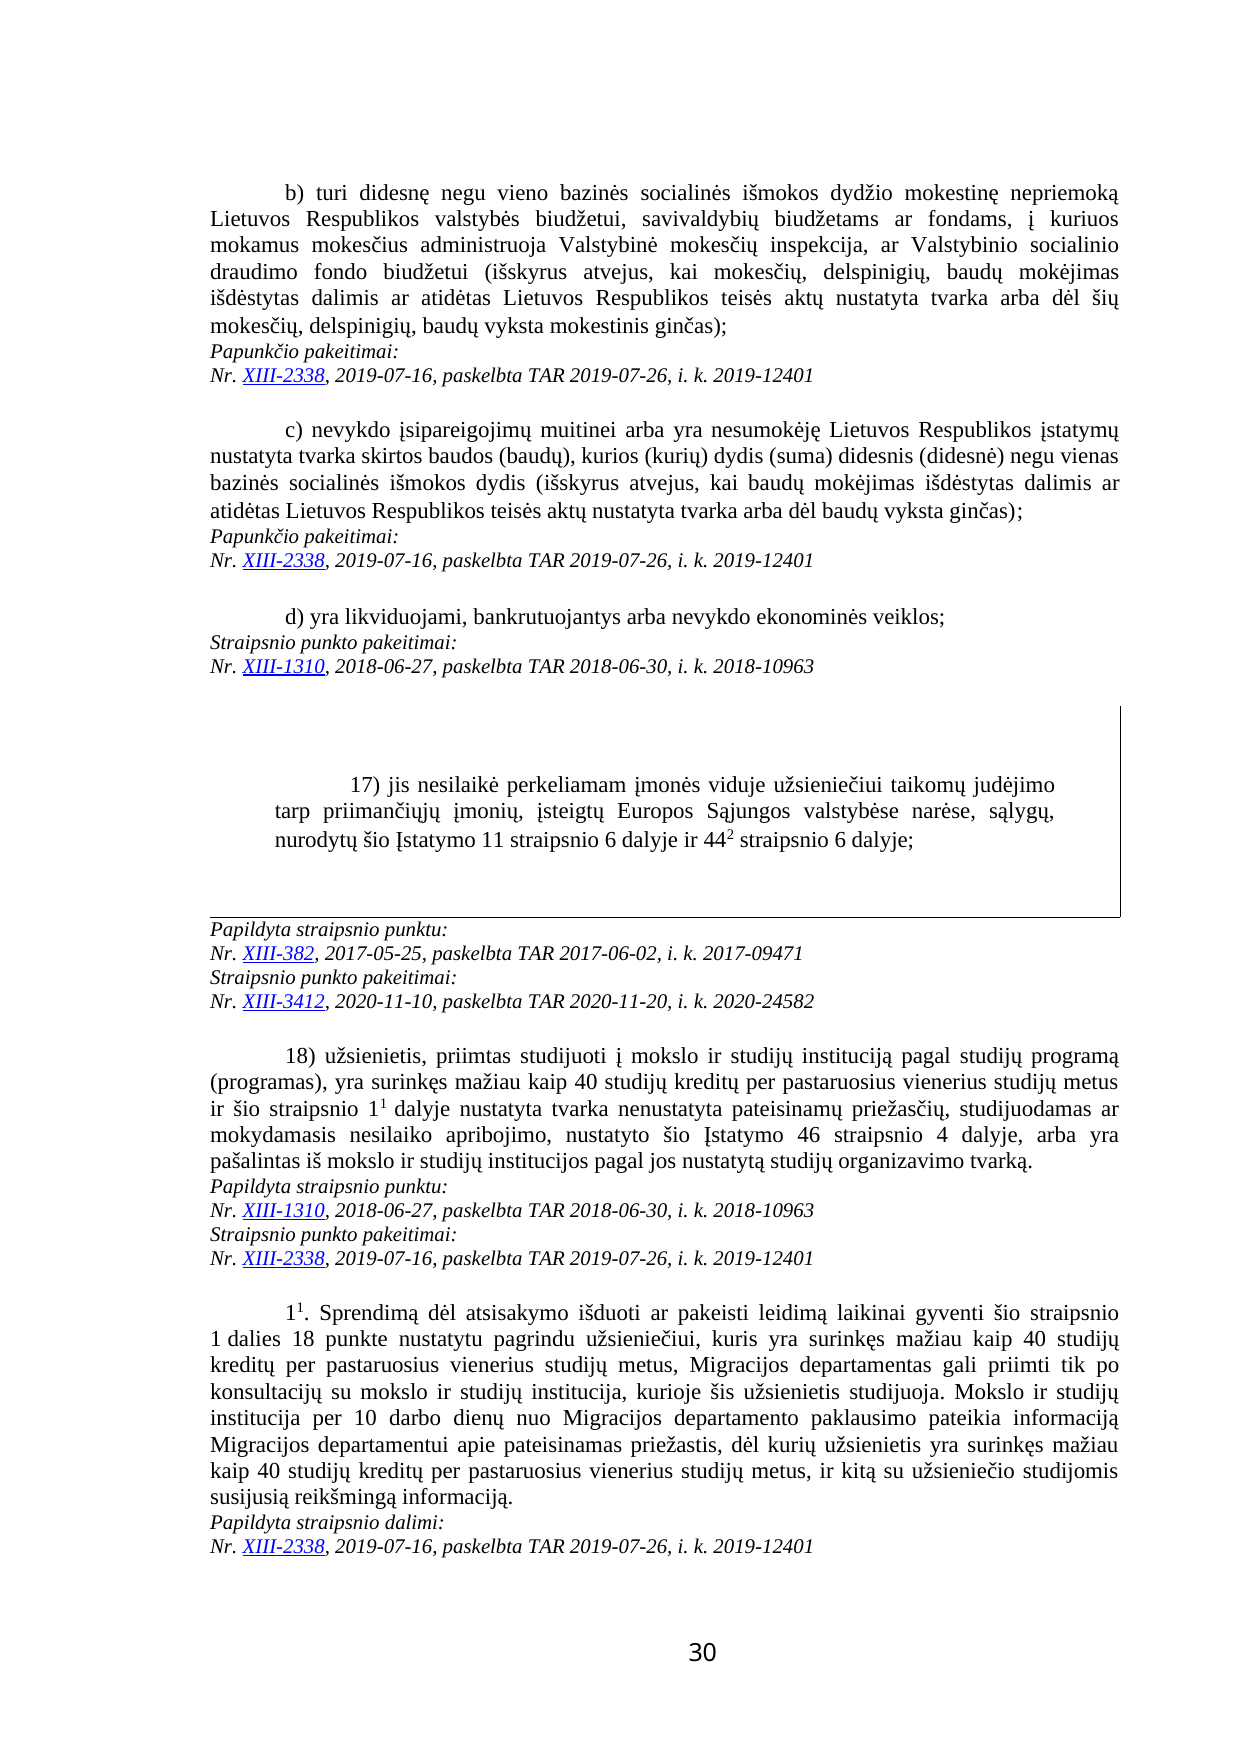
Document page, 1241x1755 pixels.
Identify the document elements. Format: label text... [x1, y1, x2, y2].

text Nr. XIII-2338, 2019-07-16, paskelbta TAR 2019-07-26, i. k. 2019-12401 [210, 548, 1120, 572]
text Nr. XIII-2338, 2019-07-16, paskelbta TAR 2019-07-26, i. k. 2019-12401 [210, 1246, 1120, 1270]
text Straipsnio punkto pakeitimai: [210, 1222, 1120, 1246]
text Papildyta straipsnio punktu: [210, 1174, 1120, 1198]
text Papunkčio pakeitimai: [210, 524, 1120, 548]
text Nr. XIII-1310, 2018-06-27, paskelbta TAR 2018-06-30, i. k. 2018-10963 [210, 1198, 1120, 1222]
text Straipsnio punkto pakeitimai: [210, 965, 1120, 989]
text Nr. XIII-3412, 2020-11-10, paskelbta TAR 2020-11-20, i. k. 2020-24582 [210, 989, 1120, 1013]
text Papildyta straipsnio punktu: [210, 917, 1120, 941]
text 11. Sprendimą dėl atsisakymo išduoti ar pakeisti leidimą laikinai gyventi šio straipsnio 1 dalies 18 punkte nustatytu pagrindu užsieniečiui, kuris yra surinkęs mažiau kaip 40 studijų kreditų per pastaruosius vienerius studijų metus, Migracijos departamentas gali priimti tik po konsultacijų su mokslo ir studijų institucija, kurioje šis užsienietis studijuoja. Mokslo ir studijų institucija per 10 darbo dienų nuo Migracijos departamento paklausimo pateikia informaciją Migracijos departamentui apie pateisinamas priežastis, dėl kurių užsienietis yra surinkęs mažiau kaip 40 studijų kreditų per pastaruosius vienerius studijų metus, ir kitą su užsieniečio studijomis susijusią reikšmingą informaciją. [210, 1299, 1120, 1510]
text b) turi didesnę negu vieno bazinės socialinės išmokos dydžio mokestinę nepriemoką Lietuvos Respublikos valstybės biudžetui, savivaldybių biudžetams ar fondams, į kuriuos mokamus mokesčius administruoja Valstybinė mokesčių inspekcija, ar Valstybinio socialinio draudimo fondo biudžetui (išskyrus atvejus, kai mokesčių, delspinigių, baudų mokėjimas išdėstytas dalimis ar atidėtas Lietuvos Respublikos teisės aktų nustatyta tvarka arba dėl šių mokesčių, delspinigių, baudų vyksta mokestinis ginčas); [210, 179, 1120, 339]
text 17) jis nesilaikė perkeliamam įmonės viduje užsieniečiui taikomų judėjimo tarp priimančiųjų įmonių, įsteigtų Europos Sąjungos valstybėse narėse, sąlygų, nurodytų šio Įstatymo 11 straipsnio 6 dalyje ir 442 straipsnio 6 dalyje; [210, 706, 1120, 917]
text Papunkčio pakeitimai: [210, 339, 1120, 363]
text c) nevykdo įsipareigojimų muitinei arba yra nesumokėję Lietuvos Respublikos įstatymų nustatyta tvarka skirtos baudos (baudų), kurios (kurių) dydis (suma) didesnis (didesnė) negu vienas bazinės socialinės išmokos dydis (išskyrus atvejus, kai baudų mokėjimas išdėstytas dalimis ar atidėtas Lietuvos Respublikos teisės aktų nustatyta tvarka arba dėl baudų vyksta ginčas); [210, 416, 1120, 524]
text Nr. XIII-382, 2017-05-25, paskelbta TAR 2017-06-02, i. k. 2017-09471 [210, 941, 1120, 965]
text Nr. XIII-1310, 2018-06-27, paskelbta TAR 2018-06-30, i. k. 2018-10963 [210, 654, 1120, 678]
text Straipsnio punkto pakeitimai: [210, 629, 1120, 654]
text d) yra likviduojami, bankrutuojantys arba nevykdo ekonominės veiklos; [210, 601, 1120, 629]
text 18) užsienietis, priimtas studijuoti į mokslo ir studijų instituciją pagal studijų programą (programas), yra surinkęs mažiau kaip 40 studijų kreditų per pastaruosius vienerius studijų metus ir šio straipsnio 11 dalyje nustatyta tvarka nenustatyta pateisinamų priežasčių, studijuodamas ar mokydamasis nesilaiko apribojimo, nustatyto šio Įstatymo 46 straipsnio 4 dalyje, arba yra pašalintas iš mokslo ir studijų institucijos pagal jos nustatytą studijų organizavimo tvarką. [210, 1042, 1120, 1174]
text Nr. XIII-2338, 2019-07-16, paskelbta TAR 2019-07-26, i. k. 2019-12401 [210, 363, 1120, 387]
text Nr. XIII-2338, 2019-07-16, paskelbta TAR 2019-07-26, i. k. 2019-12401 [210, 1534, 1120, 1558]
text Papildyta straipsnio dalimi: [210, 1510, 1120, 1534]
